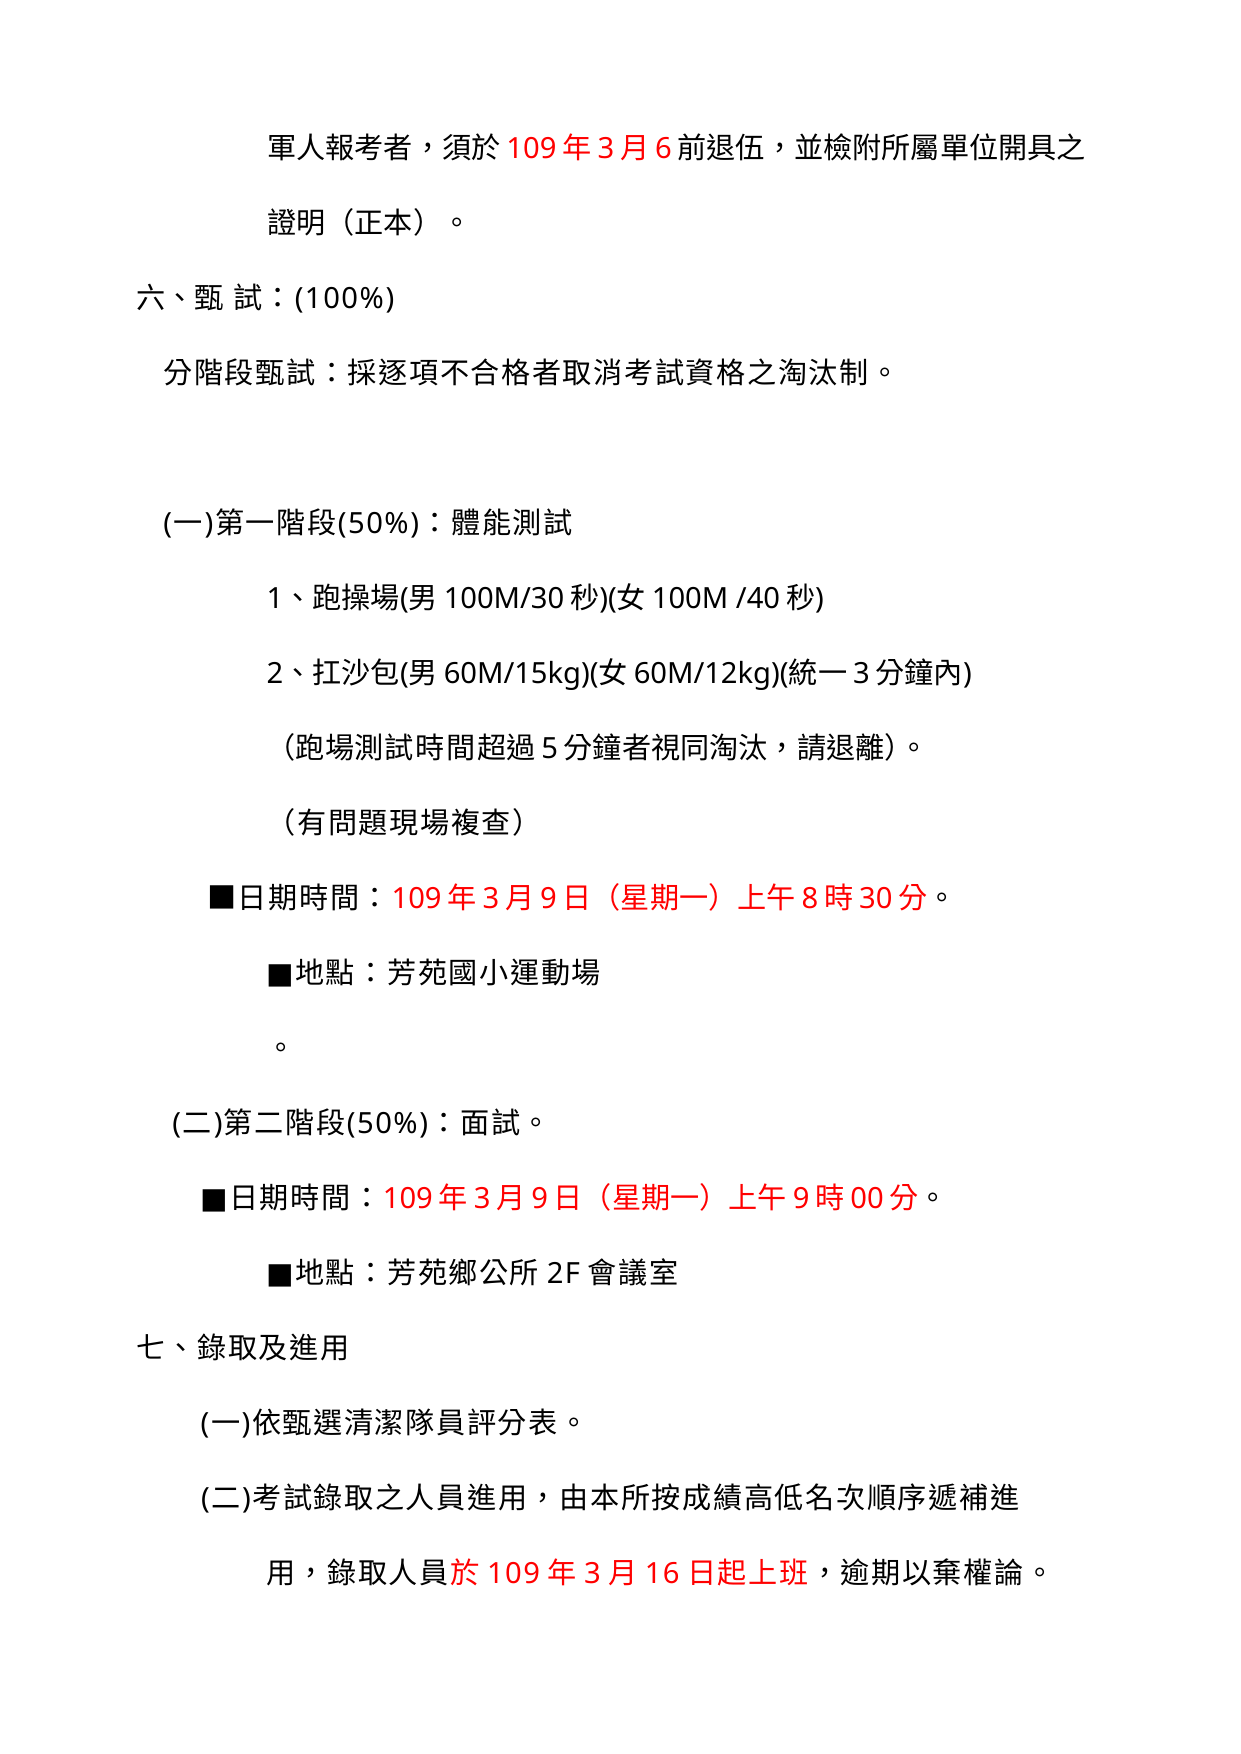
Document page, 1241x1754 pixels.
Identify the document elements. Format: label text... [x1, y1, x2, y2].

text 六、甄 試：(100%) [136, 258, 1104, 333]
text ■地點：芳苑國小運動場 [266, 933, 1104, 1008]
text (二)第二階段(50%)：面試。 [136, 1083, 1104, 1158]
text 。 [266, 1008, 1104, 1083]
text (一)第一階段(50%)：體能測試 [136, 483, 1104, 558]
text 用，錄取人員於109年3月16日起上班，逾期以棄權論。 [266, 1533, 1104, 1608]
text 軍人報考者，須於109年3月6前退伍，並檢附所屬單位開具之證明（正本）。 [136, 108, 1104, 258]
text 七、錄取及進用 [136, 1308, 1104, 1383]
text ■地點：芳苑鄉公所2F會議室 [266, 1233, 1104, 1308]
text ■日期時間：109年3月9日（星期一）上午9時00分。 [136, 1158, 1104, 1233]
text 1、跑操場(男100M/30秒)(女100M /40秒) [266, 558, 1104, 633]
text ■日期時間：109年3月9日（星期一）上午8時30分。 [136, 858, 1104, 933]
text 2、扛沙包(男60M/15kg)(女60M/12kg)(統一3分鐘內) [266, 633, 1104, 708]
text (一)依甄選清潔隊員評分表。 [136, 1383, 1104, 1458]
text （有問題現場複查） [266, 783, 1104, 858]
text (二)考試錄取之人員進用，由本所按成績高低名次順序遞補進 [201, 1458, 1104, 1533]
text （跑場測試時間超過5分鐘者視同淘汰，請退離）。 [266, 708, 1104, 783]
text 分階段甄試：採逐項不合格者取消考試資格之淘汰制。 [136, 333, 1104, 408]
